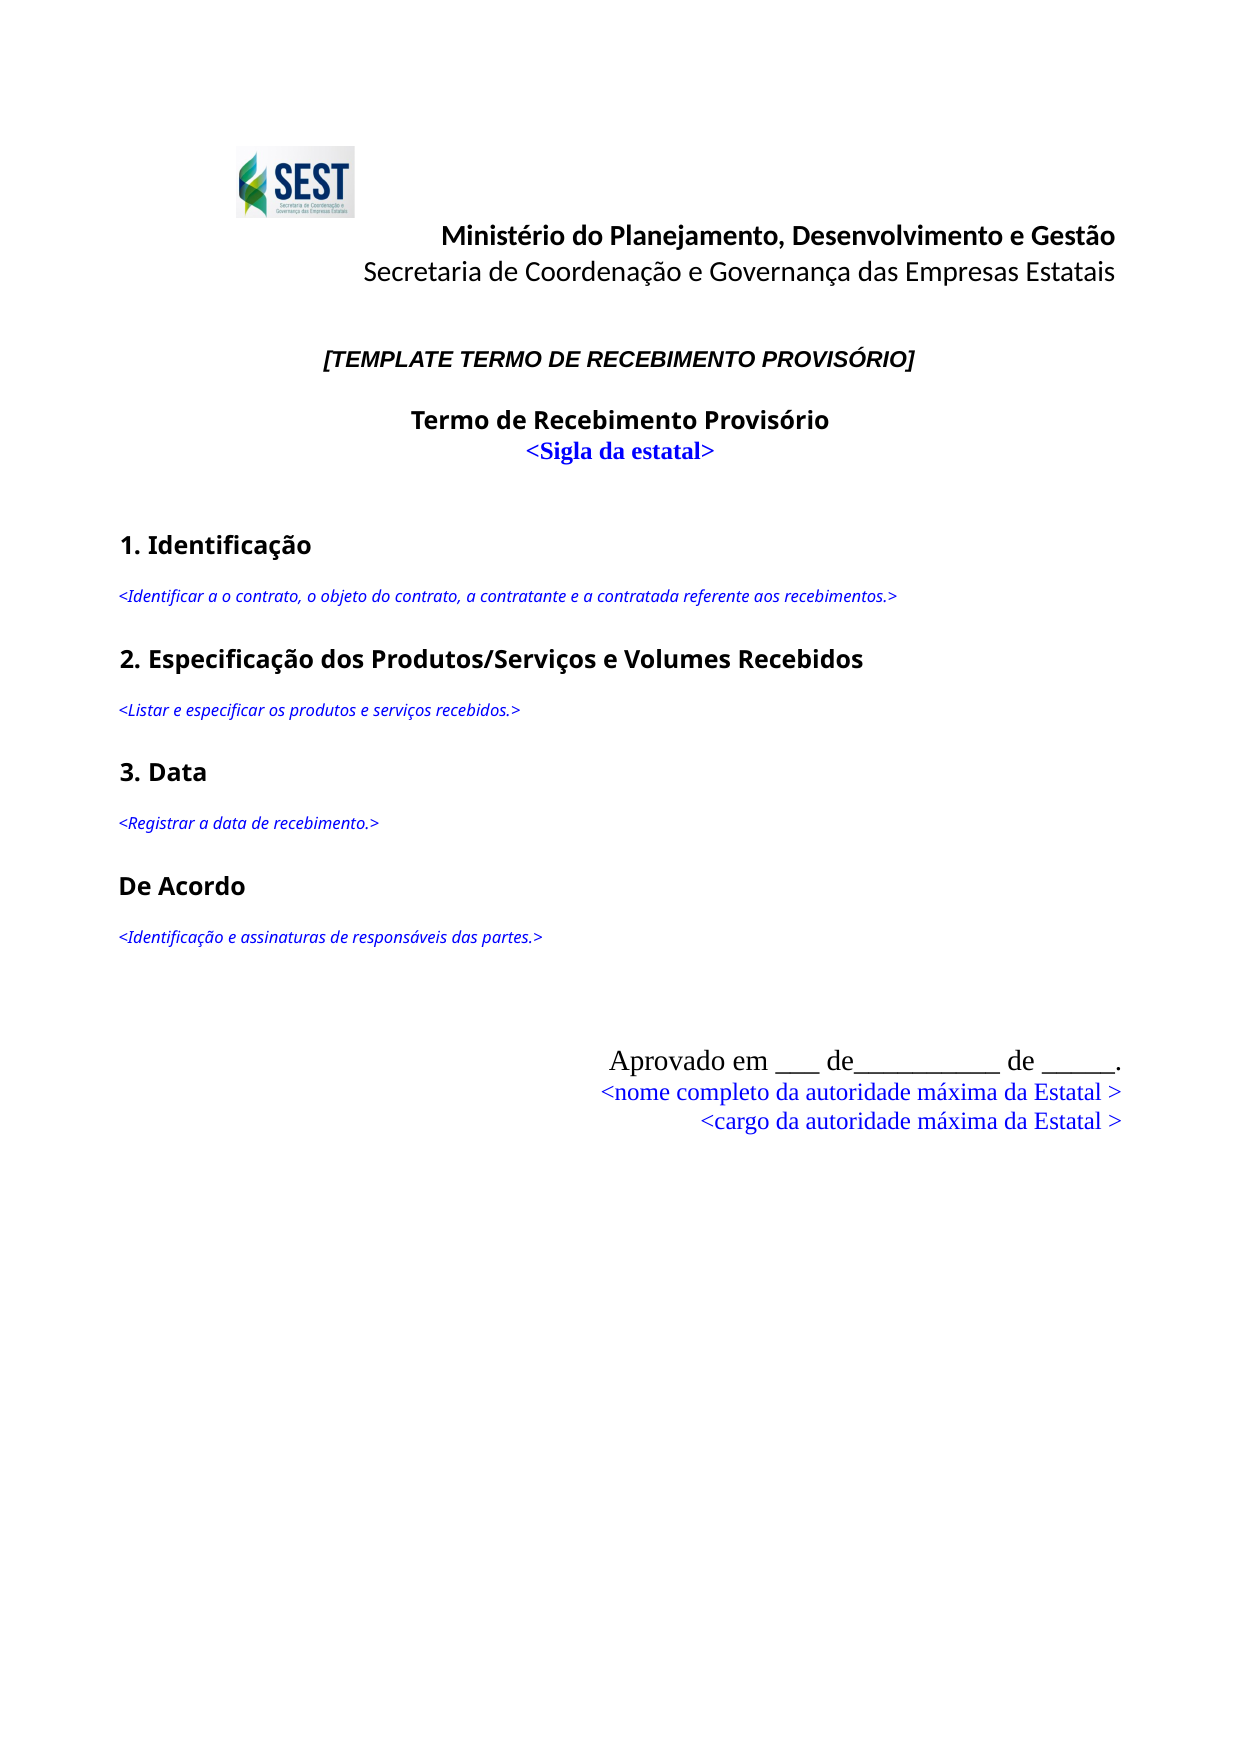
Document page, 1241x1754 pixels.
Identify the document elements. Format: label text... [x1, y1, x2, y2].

text De Acordo [118, 868, 1122, 903]
list Identificação [119, 528, 1122, 562]
text <cargo da autoridade máxima da Estatal > [118, 1106, 1122, 1134]
text Termo de Recebimento Provisório [118, 402, 1122, 436]
text <Identificação e assinaturas de responsáveis das partes.> [118, 925, 1122, 948]
text <Sigla da estatal> [118, 436, 1122, 465]
text Aprovado em ___ de__________ de _____. [118, 1043, 1122, 1077]
text <nome completo da autoridade máxima da Estatal > [118, 1077, 1122, 1106]
list Data [119, 755, 1122, 789]
list Especificação dos Produtos/Serviços e Volumes Recebidos [119, 641, 1122, 676]
text <Identificar a o contrato, o objeto do contrato, a contratante e a contratada referente aos recebimentos.> [118, 585, 1122, 607]
text <Registrar a data de recebimento.> [118, 812, 1122, 834]
text <Listar e especificar os produtos e serviços recebidos.> [118, 698, 1122, 721]
